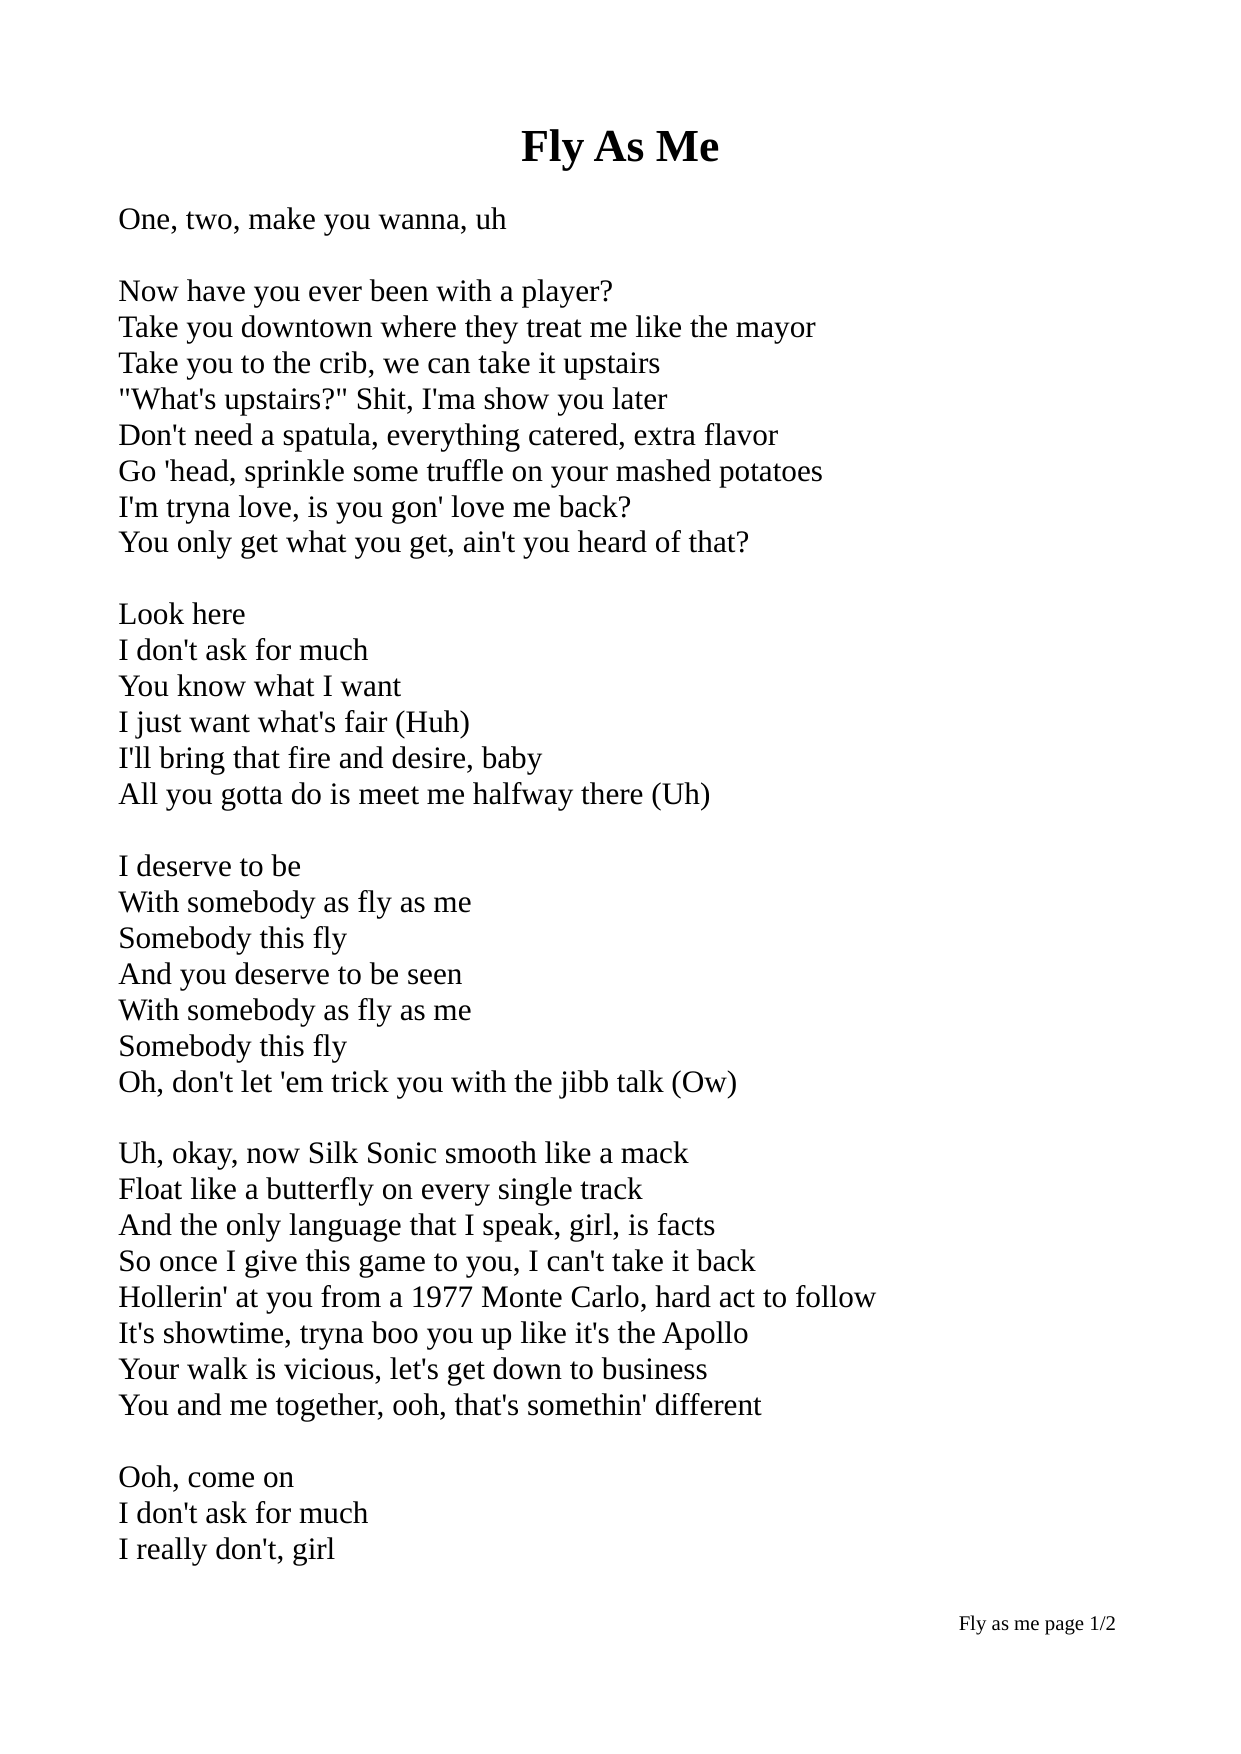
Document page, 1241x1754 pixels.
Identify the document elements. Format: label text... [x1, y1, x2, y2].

text One, two, make you wanna, uh Now have you ever been with a player? Take you downtown where they treat me like the mayor Take you to the crib, we can take it upstairs "What's upstairs?" Shit, I'ma show you later Don't need a spatula, everything catered, extra flavor Go 'head, sprinkle some truffle on your mashed potatoes I'm tryna love, is you gon' love me back? You only get what you get, ain't you heard of that? Look here I don't ask for much You know what I want I just want what's fair (Huh) I'll bring that fire and desire, baby All you gotta do is meet me halfway there (Uh) I deserve to be With somebody as fly as me Somebody this fly And you deserve to be seen With somebody as fly as me Somebody this fly Oh, don't let 'em trick you with the jibb talk (Ow) Uh, okay, now Silk Sonic smooth like a mack Float like a butterfly on every single track And the only language that I speak, girl, is facts So once I give this game to you, I can't take it back Hollerin' at you from a 1977 Monte Carlo, hard act to follow It's showtime, tryna boo you up like it's the Apollo Your walk is vicious, let's get down to business You and me together, ooh, that's somethin' different Ooh, come on I don't ask for much I really don't, girl [118, 200, 1122, 1566]
text Fly As Me [118, 118, 1122, 171]
